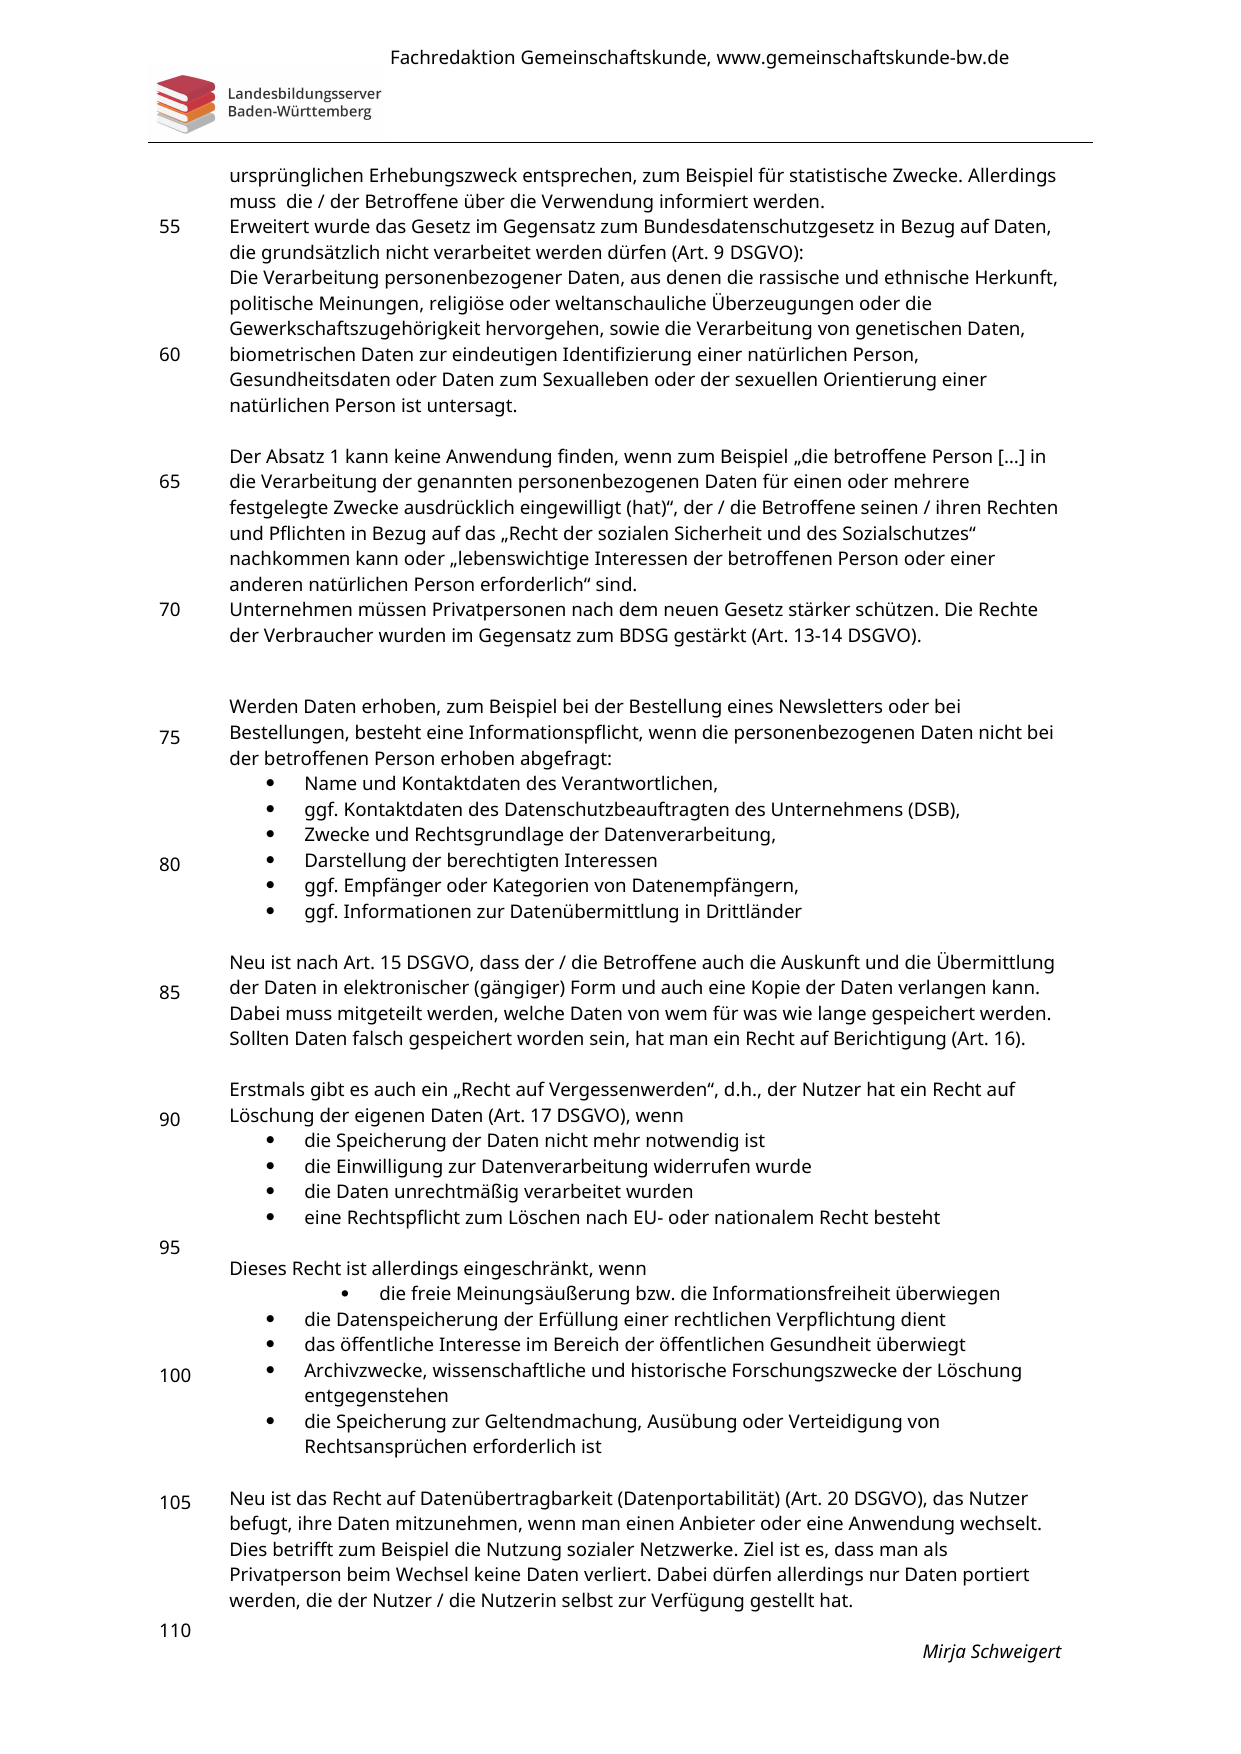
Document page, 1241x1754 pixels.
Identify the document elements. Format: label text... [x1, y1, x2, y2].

table_header ursprünglichen Erhebungszweck entsprechen, zum Beispiel für statistische Zwecke. Allerdings muss die / der Betroffene über die Verwendung informiert werden. Erweitert wurde das Gesetz im Gegensatz zum Bundesdatenschutzgesetz in Bezug auf Daten, die grundsätzlich nicht verarbeitet werden dürfen (Art. 9 DSGVO): Die Verarbeitung personenbezogener Daten, aus denen die rassische und ethnische Herkunft, politische Meinungen, religiöse oder weltanschauliche Überzeugungen oder die Gewerkschaftszugehörigkeit hervorgehen, sowie die Verarbeitung von genetischen Daten, biometrischen Daten zur eindeutigen Identifizierung einer natürlichen Person, Gesundheitsdaten oder Daten zum Sexualleben oder der sexuellen Orientierung einer natürlichen Person ist untersagt. Der Absatz 1 kann keine Anwendung finden, wenn zum Beispiel „die betroffene Person […] in die Verarbeitung der genannten personenbezogenen Daten für einen oder mehrere festgelegte Zwecke ausdrücklich eingewilligt (hat)“, der / die Betroffene seinen / ihren Rechten und Pflichten in Bezug auf das „Recht der sozialen Sicherheit und des Sozialschutzes“ nachkommen kann oder „lebenswichtige Interessen der betroffenen Person oder einer anderen natürlichen Person erforderlich“ sind. Unternehmen müssen Privatpersonen nach dem neuen Gesetz stärker schützen. Die Rechte der Verbraucher wurden im Gegensatz zum BDSG gestärkt (Art. 13-14 DSGVO). Werden Daten erhoben, zum Beispiel bei der Bestellung eines Newsletters oder bei Bestellungen, besteht eine Informationspflicht, wenn die personenbezogenen Daten nicht bei der betroffenen Person erhoben abgefragt: Name und Kontaktdaten des Verantwortlichen, ggf. Kontaktdaten des Datenschutzbeauftragten des Unternehmens (DSB), Zwecke und Rechtsgrundlage der Datenverarbeitung, Darstellung der berechtigten Interessen ggf. Empfänger oder Kategorien von Datenempfängern, ggf. Informationen zur Datenübermittlung in Drittländer Neu ist nach Art. 15 DSGVO, dass der / die Betroffene auch die Auskunft und die Übermittlung der Daten in elektronischer (gängiger) Form und auch eine Kopie der Daten verlangen kann. Dabei muss mitgeteilt werden, welche Daten von wem für was wie lange gespeichert werden. Sollten Daten falsch gespeichert worden sein, hat man ein Recht auf Berichtigung (Art. 16). Erstmals gibt es auch ein „Recht auf Vergessenwerden“, d.h., der Nutzer hat ein Recht auf Löschung der eigenen Daten (Art. 17 DSGVO), wenn die Speicherung der Daten nicht mehr notwendig ist die Einwilligung zur Datenverarbeitung widerrufen wurde die Daten unrechtmäßig verarbeitet wurden eine Rechtspflicht zum Löschen nach EU- oder nationalem Recht besteht Dieses Recht ist allerdings eingeschränkt, wenn die freie Meinungsäußerung bzw. die Informationsfreiheit überwiegen die Datenspeicherung der Erfüllung einer rechtlichen Verpflichtung dient das öffentliche Interesse im Bereich der öffentlichen Gesundheit überwiegt Archivzwecke, wissenschaftliche und historische Forschungszwecke der Löschung entgegenstehen die Speicherung zur Geltendmachung, Ausübung oder Verteidigung von Rechtsansprüchen erforderlich ist Neu ist das Recht auf Datenübertragbarkeit (Datenportabilität) (Art. 20 DSGVO), das Nutzer befugt, ihre Daten mitzunehmen, wenn man einen Anbieter oder eine Anwendung wechselt. Dies betrifft zum Beispiel die Nutzung sozialer Netzwerke. Ziel ist es, dass man als Privatperson beim Wechsel keine Daten verliert. Dabei dürfen allerdings nur Daten portiert werden, die der Nutzer / die Nutzerin selbst zur Verfügung gestellt hat. Mirja Schweigert [218, 163, 1074, 1668]
table_header 55 60 65 70 75 80 85 90 95 100 105 110 [148, 163, 218, 1668]
